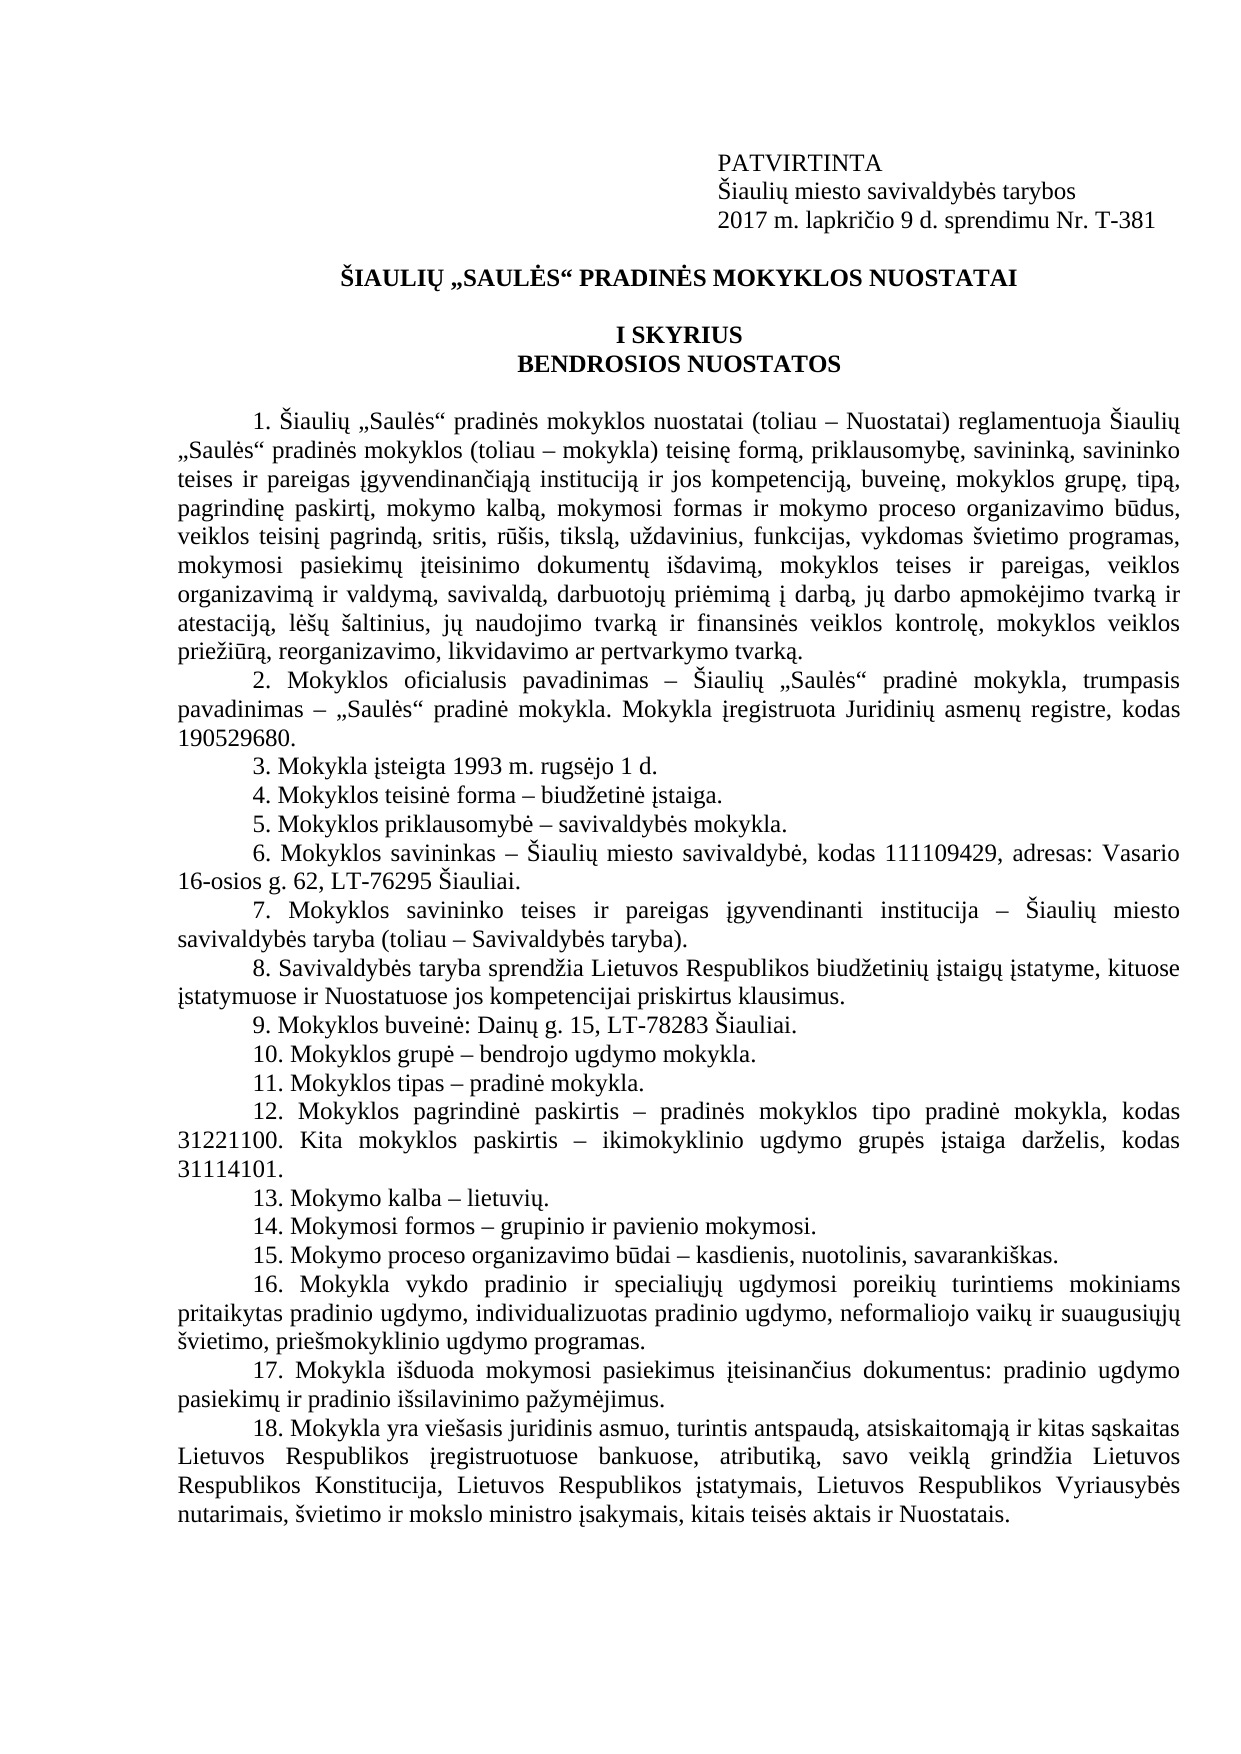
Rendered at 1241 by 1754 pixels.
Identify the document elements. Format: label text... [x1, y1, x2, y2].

text 4. Mokyklos teisinė forma – biudžetinė įstaiga. [177, 780, 1181, 809]
text 2017 m. lapkričio 9 d. sprendimu Nr. T-381 [582, 205, 1181, 234]
text 7. Mokyklos savininko teises ir pareigas įgyvendinanti institucija – Šiaulių miesto savivaldybės taryba (toliau – Savivaldybės taryba). [177, 895, 1181, 953]
text 2. Mokyklos oficialusis pavadinimas – Šiaulių „Saulės“ pradinė mokykla, trumpasis pavadinimas – „Saulės“ pradinė mokykla. Mokykla įregistruota Juridinių asmenų registre, kodas 190529680. [177, 665, 1181, 751]
text 15. Mokymo proceso organizavimo būdai – kasdienis, nuotolinis, savarankiškas. [177, 1240, 1181, 1269]
text 12. Mokyklos pagrindinė paskirtis – pradinės mokyklos tipo pradinė mokykla, kodas 31221100. Kita mokyklos paskirtis – ikimokyklinio ugdymo grupės įstaiga darželis, kodas 31114101. [177, 1096, 1181, 1183]
text 3. Mokykla įsteigta 1993 m. rugsėjo 1 d. [177, 751, 1181, 780]
text 11. Mokyklos tipas – pradinė mokykla. [177, 1068, 1181, 1096]
text 10. Mokyklos grupė – bendrojo ugdymo mokykla. [177, 1039, 1181, 1068]
text I SKYRIUS [177, 320, 1181, 349]
text 13. Mokymo kalba – lietuvių. [177, 1183, 1181, 1211]
text 8. Savivaldybės taryba sprendžia Lietuvos Respublikos biudžetinių įstaigų įstatyme, kituose įstatymuose ir Nuostatuose jos kompetencijai priskirtus klausimus. [177, 953, 1181, 1010]
text 5. Mokyklos priklausomybė – savivaldybės mokykla. [177, 809, 1181, 838]
text 9. Mokyklos buveinė: Dainų g. 15, LT-78283 Šiauliai. [177, 1010, 1181, 1039]
text BENDROSIOS NUOSTATOS [177, 349, 1181, 378]
text Šiaulių miesto savivaldybės tarybos [582, 176, 1181, 205]
text 17. Mokykla išduoda mokymosi pasiekimus įteisinančius dokumentus: pradinio ugdymo pasiekimų ir pradinio išsilavinimo pažymėjimus. [177, 1355, 1181, 1413]
text 16. Mokykla vykdo pradinio ir specialiųjų ugdymosi poreikių turintiems mokiniams pritaikytas pradinio ugdymo, individualizuotas pradinio ugdymo, neformaliojo vaikų ir suaugusiųjų švietimo, priešmokyklinio ugdymo programas. [177, 1269, 1181, 1355]
text 18. Mokykla yra viešasis juridinis asmuo, turintis antspaudą, atsiskaitomąją ir kitas sąskaitas Lietuvos Respublikos įregistruotuose bankuose, atributiką, savo veiklą grindžia Lietuvos Respublikos Konstitucija, Lietuvos Respublikos įstatymais, Lietuvos Respublikos Vyriausybės nutarimais, švietimo ir mokslo ministro įsakymais, kitais teisės aktais ir Nuostatais. [177, 1413, 1181, 1528]
text ŠIAULIŲ „SAULĖS“ PRADINĖS MOKYKLOS NUOSTATAI [177, 263, 1181, 291]
text 1. Šiaulių „Saulės“ pradinės mokyklos nuostatai (toliau – Nuostatai) reglamentuoja Šiaulių „Saulės“ pradinės mokyklos (toliau – mokykla) teisinę formą, priklausomybę, savininką, savininko teises ir pareigas įgyvendinančiąją instituciją ir jos kompetenciją, buveinę, mokyklos grupę, tipą, pagrindinę paskirtį, mokymo kalbą, mokymosi formas ir mokymo proceso organizavimo būdus, veiklos teisinį pagrindą, sritis, rūšis, tikslą, uždavinius, funkcijas, vykdomas švietimo programas, mokymosi pasiekimų įteisinimo dokumentų išdavimą, mokyklos teises ir pareigas, veiklos organizavimą ir valdymą, savivaldą, darbuotojų priėmimą į darbą, jų darbo apmokėjimo tvarką ir atestaciją, lėšų šaltinius, jų naudojimo tvarką ir finansinės veiklos kontrolę, mokyklos veiklos priežiūrą, reorganizavimo, likvidavimo ar pertvarkymo tvarką. [177, 406, 1181, 665]
text 6. Mokyklos savininkas – Šiaulių miesto savivaldybė, kodas 111109429, adresas: Vasario 16-osios g. 62, LT-76295 Šiauliai. [177, 838, 1181, 895]
text PATVIRTINTA [582, 148, 1181, 176]
text 14. Mokymosi formos – grupinio ir pavienio mokymosi. [177, 1211, 1181, 1240]
